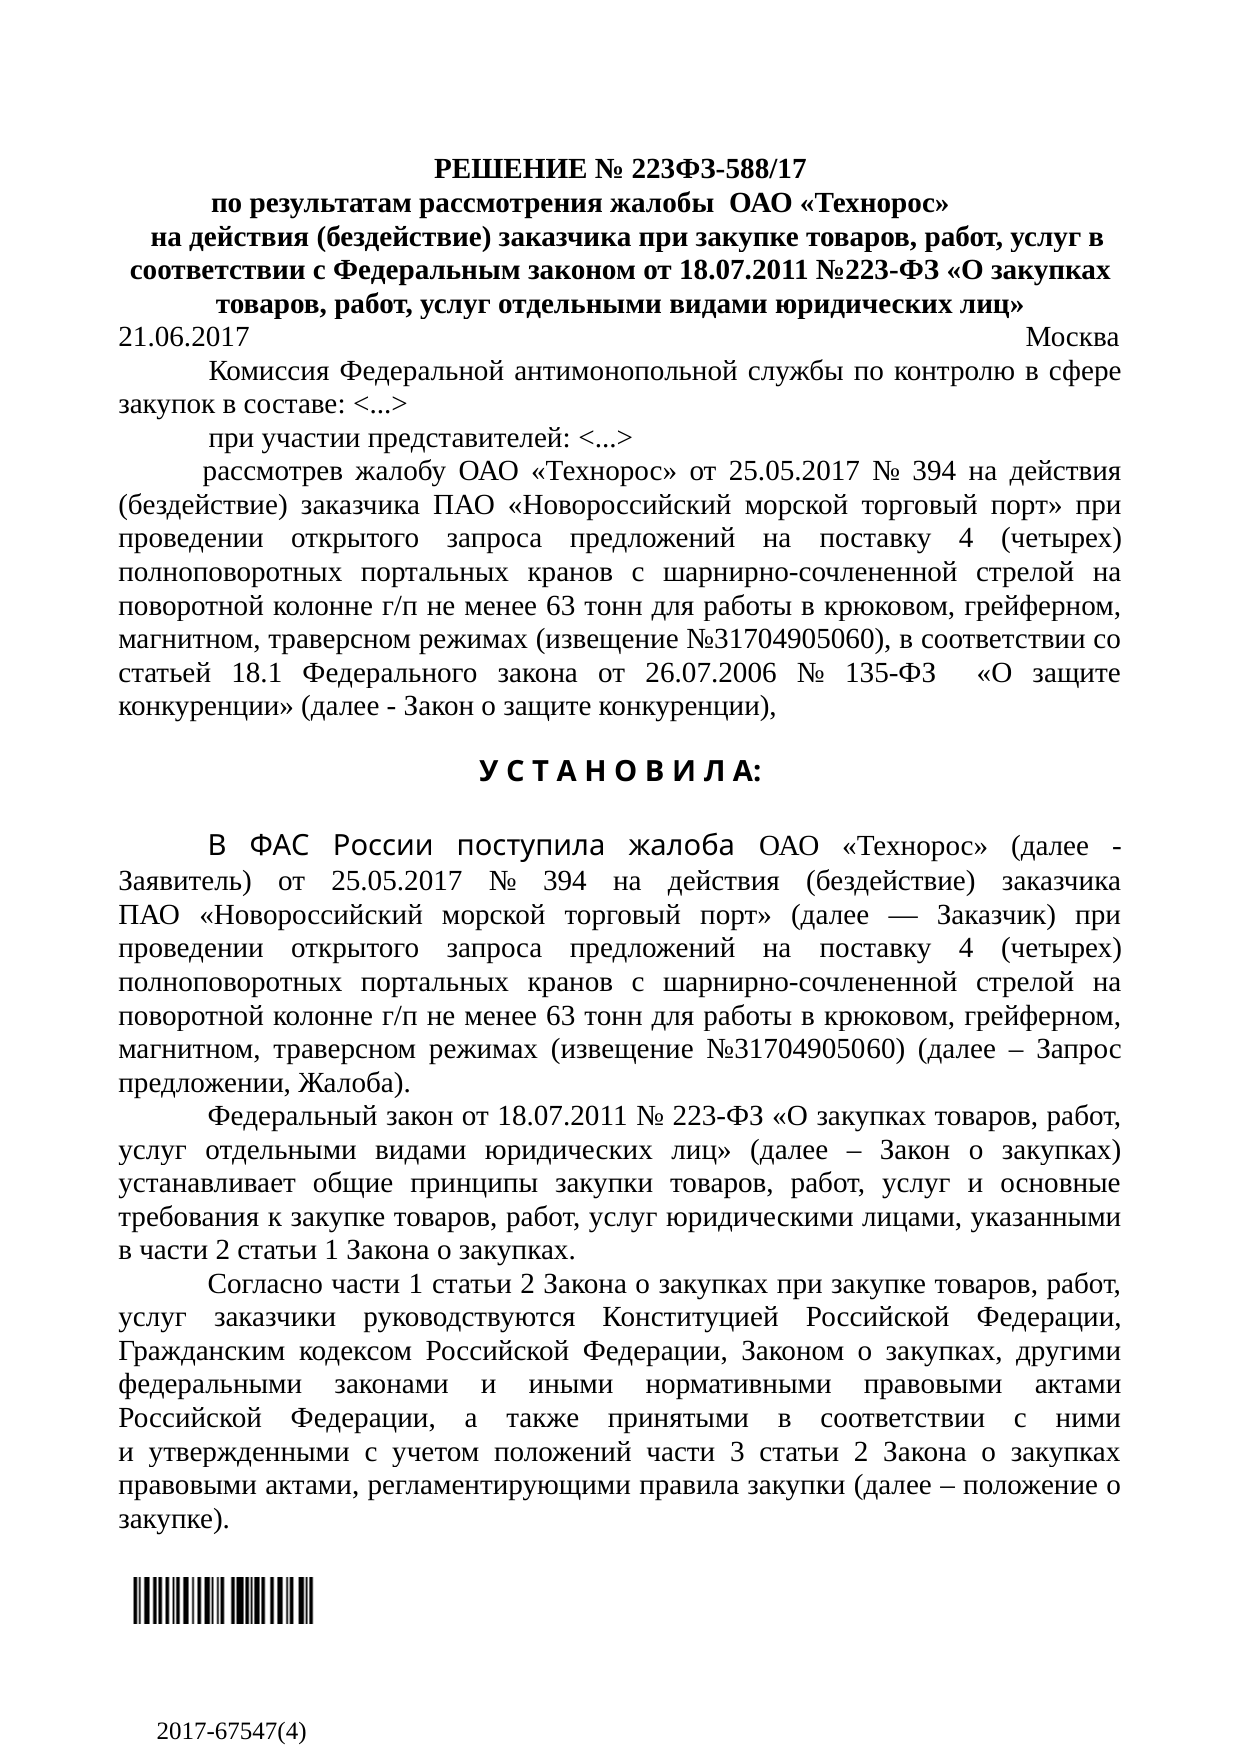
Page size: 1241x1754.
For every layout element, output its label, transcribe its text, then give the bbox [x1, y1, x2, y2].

text на действия (бездействие) заказчика при закупке товаров, работ, услуг в соответствии с Федеральным законом от 18.07.2011 №223-ФЗ «О закупках товаров, работ, услуг отдельными видами юридических лиц» [118, 219, 1122, 319]
text У С Т А Н О В И Л А: [118, 751, 1122, 790]
text Согласно части 1 статьи 2 Закона о закупках при закупке товаров, работ, услуг заказчики руководствуются Конституцией Российской Федерации, Гражданским кодексом Российской Федерации, Законом о закупках, другими федеральными законами и иными нормативными правовыми актами Российской Федерации, а также принятыми в соответствии с ними и утвержденными с учетом положений части 3 статьи 2 Закона о закупках правовыми актами, регламентирующими правила закупки (далее – положение о закупке). [118, 1266, 1122, 1534]
text по результатам рассмотрения жалобы ОАО «Технорос» [118, 185, 1122, 219]
picture [118, 1577, 331, 1624]
text Комиссия Федеральной антимонопольной службы по контролю в сфере закупок в составе: <...> [118, 353, 1122, 420]
text РЕШЕНИЕ № 223ФЗ-588/17 [118, 152, 1122, 185]
text В ФАС России поступила жалоба ОАО «Технорос» (далее - Заявитель) от 25.05.2017 № 394 на действия (бездействие) заказчика ПАО «Новороссийский морской торговый порт» (далее — Заказчик) при проведении открытого запроса предложений на поставку 4 (четырех) полноповоротных портальных кранов с шарнирно-сочлененной стрелой на поворотной колонне г/п не менее 63 тонн для работы в крюковом, грейферном, магнитном, траверсном режимах (извещение №31704905060) (далее – Запрос предложении, Жалоба). [118, 824, 1122, 1098]
text при участии представителей: <...> [118, 420, 1122, 453]
text рассмотрев жалобу ОАО «Технорос» от 25.05.2017 № 394 на действия (бездействие) заказчика ПАО «Новороссийский морской торговый порт» при проведении открытого запроса предложений на поставку 4 (четырех) полноповоротных портальных кранов с шарнирно-сочлененной стрелой на поворотной колонне г/п не менее 63 тонн для работы в крюковом, грейферном, магнитном, траверсном режимах (извещение №31704905060), в соответствии со статьей 18.1 Федерального закона от 26.07.2006 № 135-ФЗ «О защите конкуренции» (далее - Закон о защите конкуренции), [118, 453, 1122, 722]
text Федеральный закон от 18.07.2011 № 223-ФЗ «О закупках товаров, работ, услуг отдельными видами юридических лиц» (далее – Закон о закупках) устанавливает общие принципы закупки товаров, работ, услуг и основные требования к закупке товаров, работ, услуг юридическими лицами, указанными в части 2 статьи 1 Закона о закупках. [118, 1098, 1122, 1266]
text 21.06.2017 Москва [118, 319, 1122, 353]
